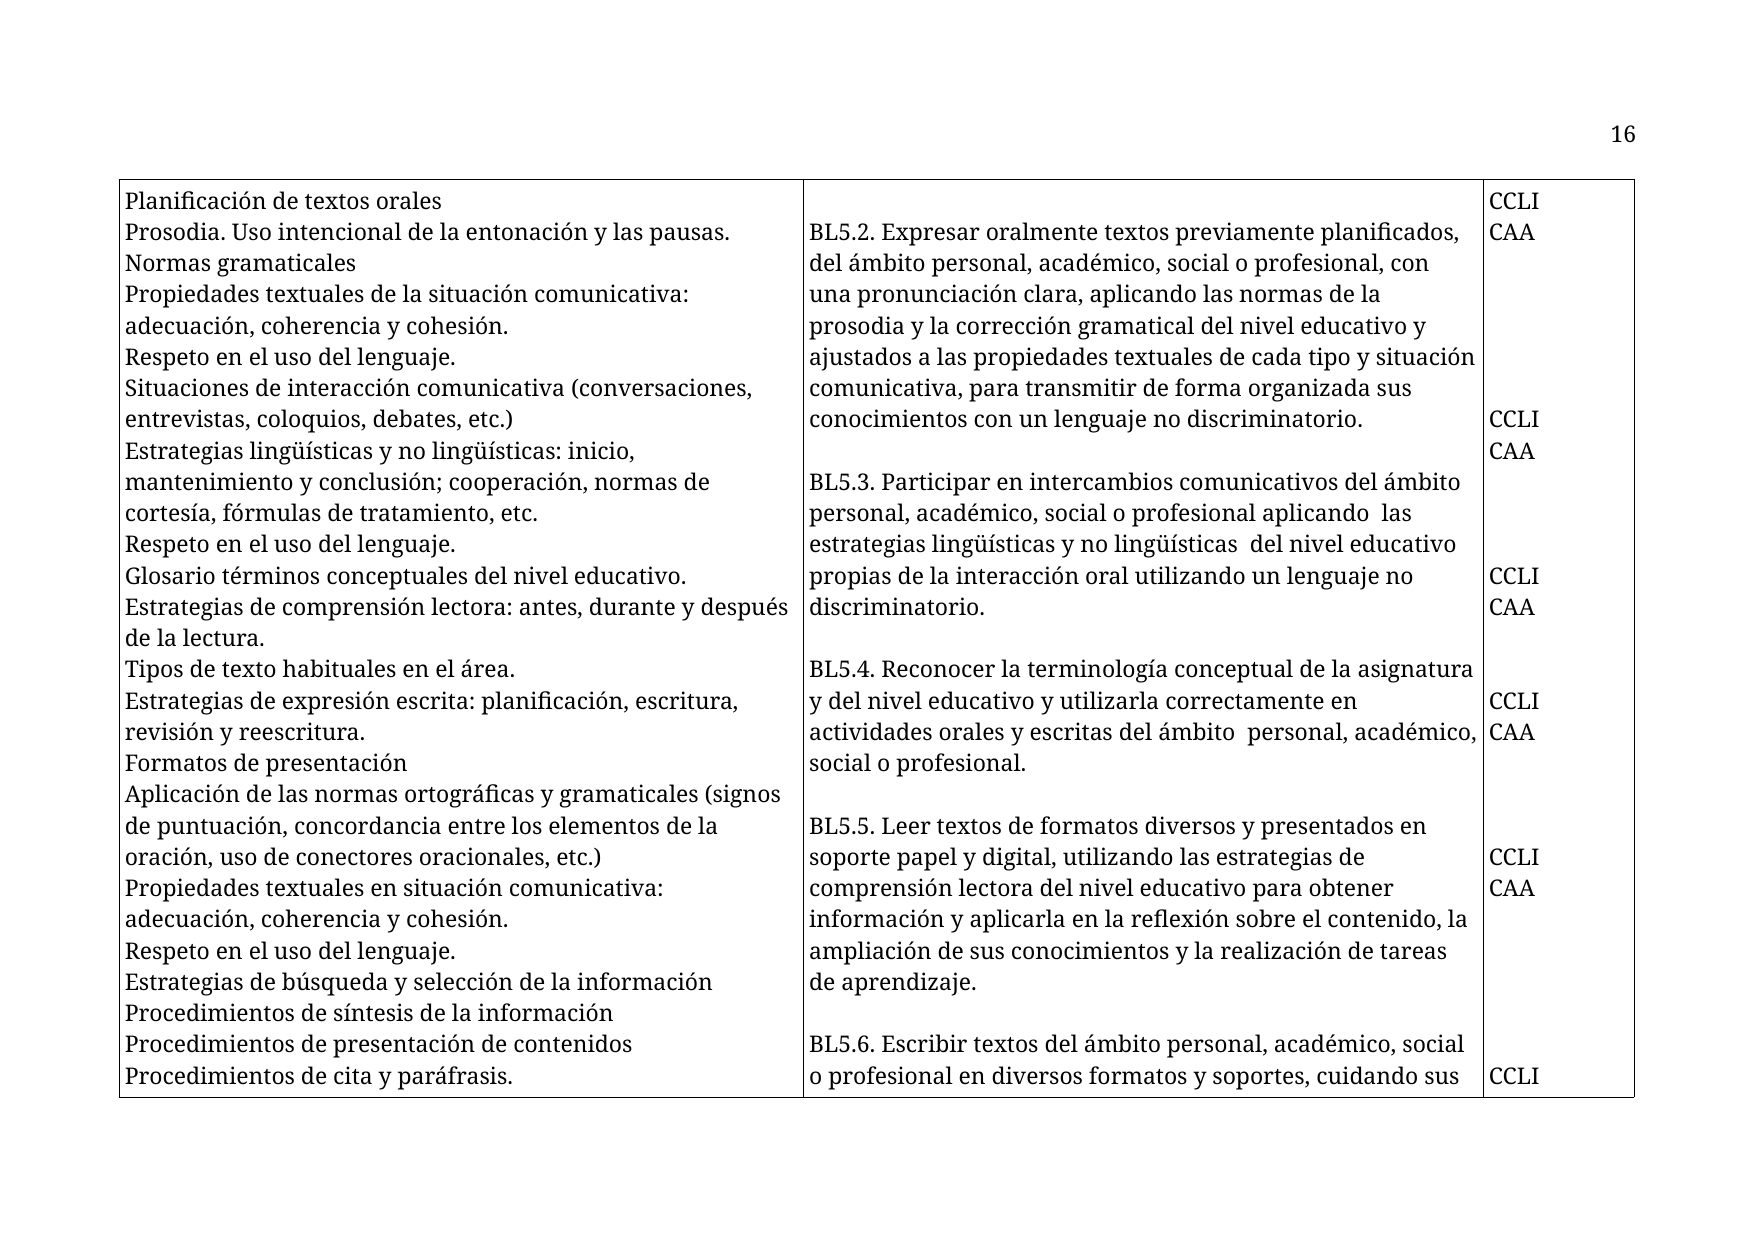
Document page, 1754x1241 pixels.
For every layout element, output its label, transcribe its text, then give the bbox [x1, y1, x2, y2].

table_cell BL5.2. Expresar oralmente textos previamente planificados, del ámbito personal, académico, social o profesional, con una pronunciación clara, aplicando las normas de la prosodia y la corrección gramatical del nivel educativo y ajustados a las propiedades textuales de cada tipo y situación comunicativa, para transmitir de forma organizada sus conocimientos con un lenguaje no discriminatorio. BL5.3. Participar en intercambios comunicativos del ámbito personal, académico, social o profesional aplicando las estrategias lingüísticas y no lingüísticas del nivel educativo propias de la interacción oral utilizando un lenguaje no discriminatorio. BL5.4. Reconocer la terminología conceptual de la asignatura y del nivel educativo y utilizarla correctamente en actividades orales y escritas del ámbito personal, académico, social o profesional. BL5.5. Leer textos de formatos diversos y presentados en soporte papel y digital, utilizando las estrategias de comprensión lectora del nivel educativo para obtener información y aplicarla en la reflexión sobre el contenido, la ampliación de sus conocimientos y la realización de tareas de aprendizaje. BL5.6. Escribir textos del ámbito personal, académico, social o profesional en diversos formatos y soportes, cuidando sus [804, 180, 1483, 1097]
table_cell CCLI CAA CCLI CAA CCLI CAA CCLI CAA CCLI CAA CCLI [1484, 180, 1634, 1097]
table_cell Planificación de textos orales Prosodia. Uso intencional de la entonación y las pausas. Normas gramaticales Propiedades textuales de la situación comunicativa: adecuación, coherencia y cohesión. Respeto en el uso del lenguaje. Situaciones de interacción comunicativa (conversaciones, entrevistas, coloquios, debates, etc.) Estrategias lingüísticas y no lingüísticas: inicio, mantenimiento y conclusión; cooperación, normas de cortesía, fórmulas de tratamiento, etc. Respeto en el uso del lenguaje. Glosario términos conceptuales del nivel educativo. Estrategias de comprensión lectora: antes, durante y después de la lectura. Tipos de texto habituales en el área. Estrategias de expresión escrita: planificación, escritura, revisión y reescritura. Formatos de presentación Aplicación de las normas ortográficas y gramaticales (signos de puntuación, concordancia entre los elementos de la oración, uso de conectores oracionales, etc.) Propiedades textuales en situación comunicativa: adecuación, coherencia y cohesión. Respeto en el uso del lenguaje. Estrategias de búsqueda y selección de la información Procedimientos de síntesis de la información Procedimientos de presentación de contenidos Procedimientos de cita y paráfrasis. [120, 180, 803, 1097]
